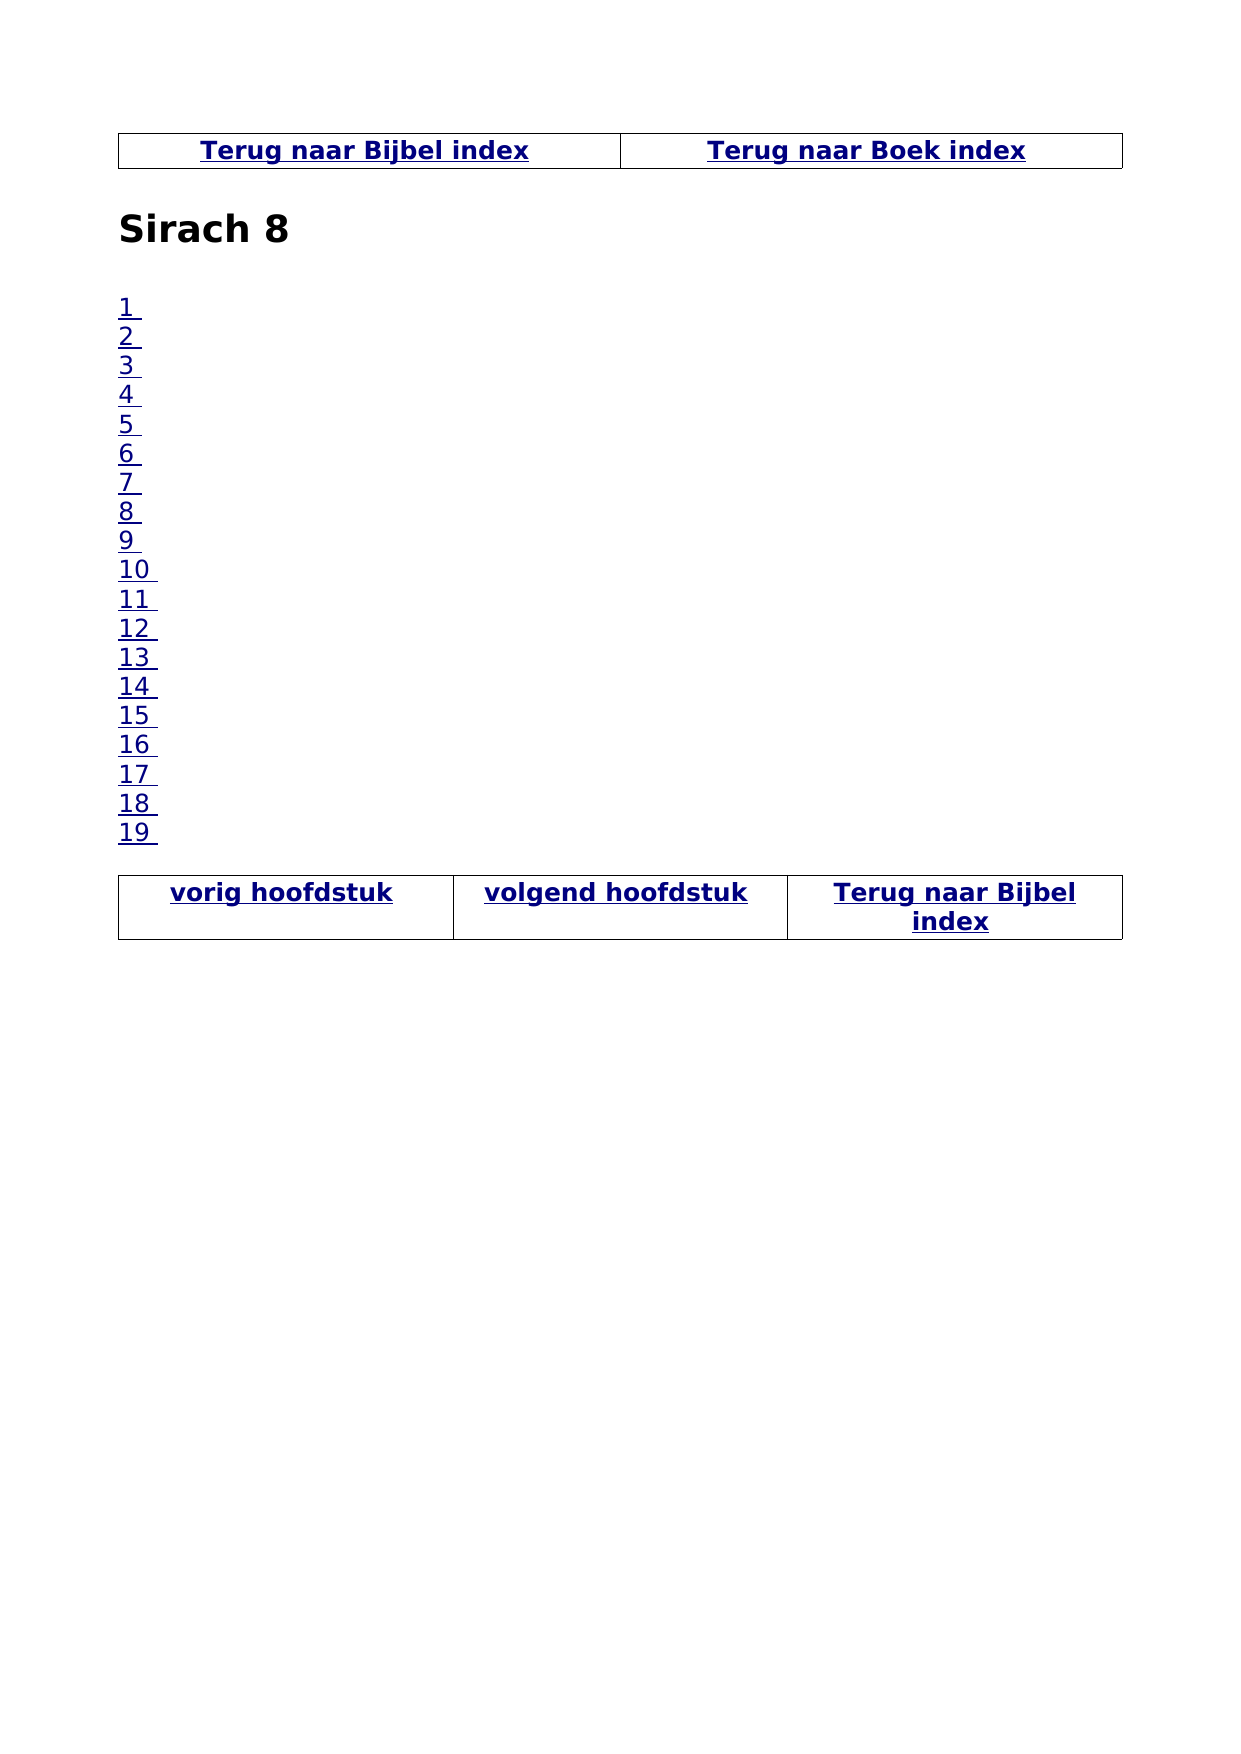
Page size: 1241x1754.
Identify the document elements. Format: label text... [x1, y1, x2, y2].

text 1 2 3 4 5 6 7 8 9 10 11 12 13 14 15 16 17 18 19 [118, 264, 1122, 847]
table_header vorig hoofdstuk [119, 876, 453, 939]
subtitle Sirach 8 [118, 208, 1122, 252]
table_header Terug naar Bijbel index [788, 876, 1122, 939]
table_header volgend hoofdstuk [454, 876, 787, 939]
table_header Terug naar Boek index [621, 134, 1122, 168]
table_header Terug naar Bijbel index [119, 134, 620, 168]
